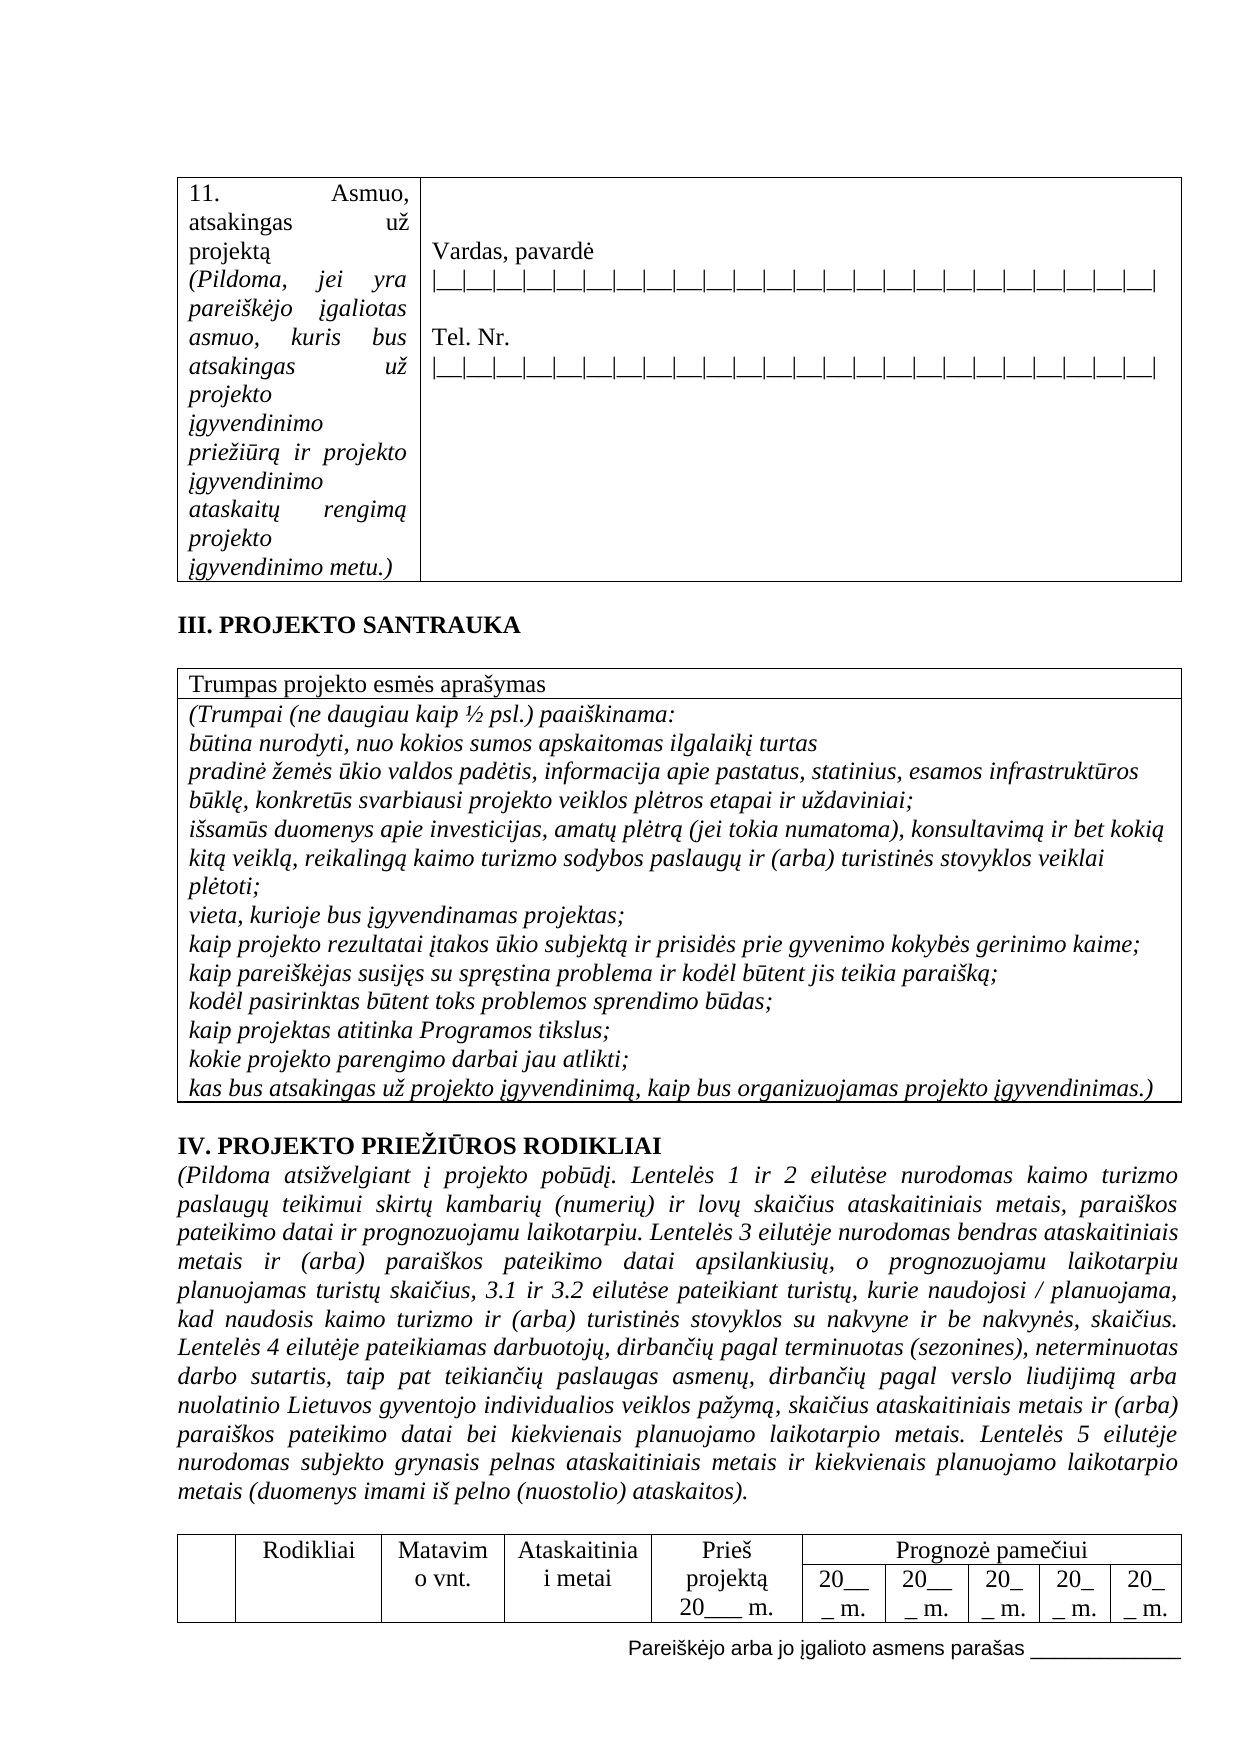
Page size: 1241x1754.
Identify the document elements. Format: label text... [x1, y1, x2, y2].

table_cell 20__ m. [1111, 1565, 1181, 1622]
table_cell 20___ m. [803, 1565, 885, 1622]
table_header Trumpas projekto esmės aprašymas [178, 669, 1181, 698]
table_header Prognozė pamečiui [803, 1535, 1181, 1563]
table_header [178, 1535, 235, 1622]
table_cell Vardas, pavardė |__|__|__|__|__|__|__|__|__|__|__|__|__|__|__|__|__|__|__|__|__|__|__|__| Tel. Nr. |__|__|__|__|__|__|__|__|__|__|__|__|__|__|__|__|__|__|__|__|__|__|__|__| [421, 178, 1181, 581]
table_cell (Trumpai (ne daugiau kaip ½ psl.) paaiškinama: būtina nurodyti, nuo kokios sumos apskaitomas ilgalaikį turtas pradinė žemės ūkio valdos padėtis, informacija apie pastatus, statinius, esamos infrastruktūros būklę, konkretūs svarbiausi projekto veiklos plėtros etapai ir uždaviniai; išsamūs duomenys apie investicijas, amatų plėtrą (jei tokia numatoma), konsultavimą ir bet kokią kitą veiklą, reikalingą kaimo turizmo sodybos paslaugų ir (arba) turistinės stovyklos veiklai plėtoti; vieta, kurioje bus įgyvendinamas projektas; kaip projekto rezultatai įtakos ūkio subjektą ir prisidės prie gyvenimo kokybės gerinimo kaime; kaip pareiškėjas susijęs su spręstina problema ir kodėl būtent jis teikia paraišką; kodėl pasirinktas būtent toks problemos sprendimo būdas; kaip projektas atitinka Programos tikslus; kokie projekto parengimo darbai jau atlikti; kas bus atsakingas už projekto įgyvendinimą, kaip bus organizuojamas projekto įgyvendinimas.) [178, 699, 1181, 1101]
text (Pildoma atsižvelgiant į projekto pobūdį. Lentelės 1 ir 2 eilutėse nurodomas kaimo turizmo paslaugų teikimui skirtų kambarių (numerių) ir lovų skaičius ataskaitiniais metais, paraiškos pateikimo datai ir prognozuojamu laikotarpiu. Lentelės 3 eilutėje nurodomas bendras ataskaitiniais metais ir (arba) paraiškos pateikimo datai apsilankiusių, o prognozuojamu laikotarpiu planuojamas turistų skaičius, 3.1 ir 3.2 eilutėse pateikiant turistų, kurie naudojosi / planuojama, kad naudosis kaimo turizmo ir (arba) turistinės stovyklos su nakvyne ir be nakvynės, skaičius. Lentelės 4 eilutėje pateikiamas darbuotojų, dirbančių pagal terminuotas (sezonines), neterminuotas darbo sutartis, taip pat teikiančių paslaugas asmenų, dirbančių pagal verslo liudijimą arba nuolatinio Lietuvos gyventojo individualios veiklos pažymą, skaičius ataskaitiniais metais ir (arba) paraiškos pateikimo datai bei kiekvienais planuojamo laikotarpio metais. Lentelės 5 eilutėje nurodomas subjekto grynasis pelnas ataskaitiniais metais ir kiekvienais planuojamo laikotarpio metais (duomenys imami iš pelno (nuostolio) ataskaitos). [177, 1160, 1181, 1505]
text III. PROJEKTO SANTRAUKA [177, 611, 1181, 639]
table_header Prieš projektą 20___ m. (paraiškos pateikimo datai) [652, 1535, 802, 1622]
table_cell 11. Asmuo, atsakingas už projektą (Pildoma, jei yra pareiškėjo įgaliotas asmuo, kuris bus atsakingas už projekto įgyvendinimo priežiūrą ir projekto įgyvendinimo ataskaitų rengimą projekto įgyvendinimo metu.) [178, 178, 420, 581]
table_cell 20___ m. [886, 1565, 968, 1622]
text IV. PROJEKTO PRIEŽIŪROS RODIKLIAI [177, 1131, 1181, 1160]
table_cell 20__ m. [1040, 1565, 1110, 1622]
table_cell 20__ m. [969, 1565, 1039, 1622]
table_header Rodikliai [236, 1535, 381, 1622]
table_header Matavimo vnt. [382, 1535, 504, 1622]
table_header Ataskaitiniai metai [505, 1535, 651, 1622]
